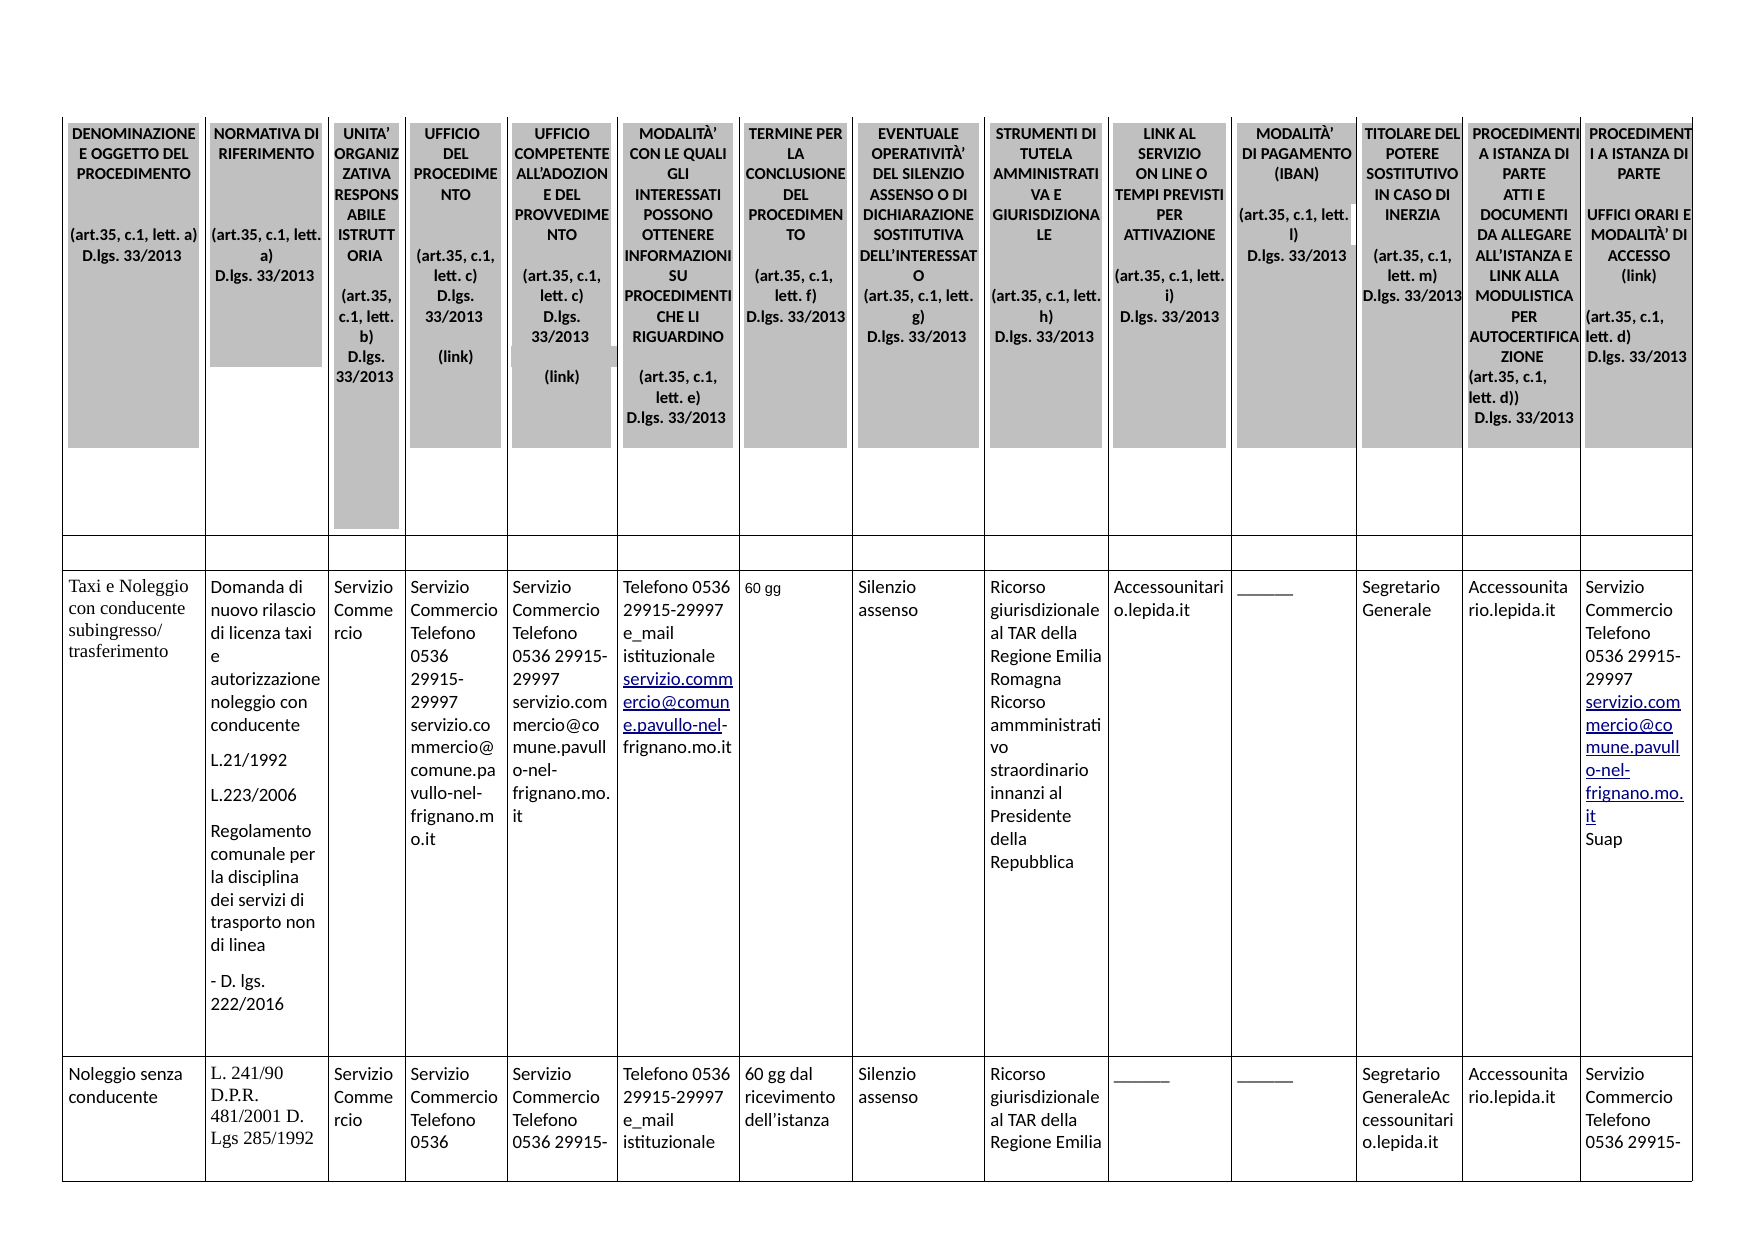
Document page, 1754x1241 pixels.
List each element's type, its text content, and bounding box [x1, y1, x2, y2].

table_cell Ricorso giurisdizionale al TAR della Regione Emilia [985, 1057, 1108, 1181]
table_header LINK AL SERVIZIO ON LINE O TEMPI PREVISTI PER ATTIVAZIONE (art.35, c.1, lett. i) D.lgs. 33/2013 [1109, 117, 1231, 535]
table_header PROCEDIMENTI A ISTANZA DI PARTE ATTI E DOCUMENTI DA ALLEGARE ALL’ISTANZA E LINK ALLA MODULISTICA PER AUTOCERTIFICAZIONE (art.35, c.1, lett. d)) D.lgs. 33/2013 [1463, 117, 1580, 535]
table_cell [618, 536, 739, 569]
table_cell [329, 536, 405, 569]
table_cell Telefono 0536 29915-29997 e_mail istituzionale servizio.commercio@comune.pavullo-nel-frignano.mo.it [618, 571, 739, 1056]
table_cell Accessounitario.lepida.it [1109, 571, 1231, 1056]
table_cell Accessounitario.lepida.it [1463, 1057, 1580, 1181]
table_cell [1463, 536, 1580, 569]
table_header EVENTUALE OPERATIVITÀ’ DEL SILENZIO ASSENSO O DI DICHIARAZIONE SOSTITUTIVA DELL’INTERESSATO (art.35, c.1, lett. g) D.lgs. 33/2013 [853, 117, 984, 535]
table_cell ______ [1232, 571, 1356, 1056]
table_cell Servizio Commercio Telefono 0536 29915- [1581, 1057, 1692, 1181]
table_header TERMINE PER LA CONCLUSIONE DEL PROCEDIMENTO (art.35, c.1, lett. f) D.lgs. 33/2013 [740, 117, 852, 535]
table_cell [1581, 536, 1692, 569]
table_cell Servizio Commercio Telefono 0536 [406, 1057, 507, 1181]
table_cell Silenzio assenso [853, 571, 984, 1056]
table_cell Accessounitario.lepida.it [1463, 571, 1580, 1056]
table_cell Servizio Commercio Telefono 0536 29915- [508, 1057, 617, 1181]
table_cell Silenzio assenso [853, 1057, 984, 1181]
table_cell Segretario Generale [1357, 571, 1462, 1056]
table_cell [406, 536, 507, 569]
table_cell Telefono 0536 29915-29997 e_mail istituzionale [618, 1057, 739, 1181]
table_header DENOMINAZIONE E OGGETTO DEL PROCEDIMENTO (art.35, c.1, lett. a) D.lgs. 33/2013 [63, 117, 205, 535]
table_cell Segretario GeneraleAccessounitario.lepida.it [1357, 1057, 1462, 1181]
table_cell Servizio Commercio Telefono 0536 29915-29997 servizio.commercio@comune.pavullo-nel-frignano.mo.it Suap [1581, 571, 1692, 1056]
table_header UFFICIO COMPETENTE ALL’ADOZIONE DEL PROVVEDIMENTO (art.35, c.1, lett. c) D.lgs. 33/2013 (link) [508, 117, 617, 535]
table_cell Ricorso giurisdizionale al TAR della Regione Emilia Romagna Ricorso ammministrativo straordinario innanzi al Presidente della Repubblica [985, 571, 1108, 1056]
table_cell ______ [1109, 1057, 1231, 1181]
table_cell 60 gg dal ricevimento dell’istanza [740, 1057, 852, 1181]
table_cell [740, 536, 852, 569]
table_header STRUMENTI DI TUTELA AMMINISTRATIVA E GIURISDIZIONALE (art.35, c.1, lett. h) D.lgs. 33/2013 [985, 117, 1108, 535]
table_cell [1232, 536, 1356, 569]
table_header UFFICIO DEL PROCEDIMENTO (art.35, c.1, lett. c) D.lgs. 33/2013 (link) [406, 117, 507, 535]
table_cell [63, 536, 205, 569]
table_header UNITA’ ORGANIZZATIVA RESPONSABILE ISTRUTTORIA (art.35, c.1, lett. b) D.lgs. 33/2013 [329, 117, 405, 535]
table_header MODALITÀ’ DI PAGAMENTO (IBAN) (art.35, c.1, lett. l) D.lgs. 33/2013 [1232, 117, 1356, 535]
table_cell 60 gg [740, 571, 852, 1056]
table_header PROCEDIMENTI A ISTANZA DI PARTE UFFICI ORARI E MODALITÀ’ DI ACCESSO (link) (art.35, c.1, lett. d) D.lgs. 33/2013 [1581, 117, 1692, 535]
table_cell Servizio Commercio [329, 1057, 405, 1181]
table_cell [853, 536, 984, 569]
table_cell Servizio Commercio Telefono 0536 29915-29997 servizio.commercio@comune.pavullo-nel-frignano.mo.it [406, 571, 507, 1056]
table_cell [206, 536, 328, 569]
table_cell Taxi e Noleggio con conducente subingresso/trasferimento [63, 571, 205, 1056]
table_cell Servizio Commercio Telefono 0536 29915-29997 servizio.commercio@comune.pavullo-nel-frignano.mo.it [508, 571, 617, 1056]
table_cell Noleggio senza conducente [63, 1057, 205, 1181]
table_cell [985, 536, 1108, 569]
table_cell [1357, 536, 1462, 569]
table_cell Domanda di nuovo rilascio di licenza taxi e autorizzazione noleggio con conducente L.21/1992 L.223/2006 Regolamento comunale per la disciplina dei servizi di trasporto non di linea - D. lgs. 222/2016 [206, 571, 328, 1056]
table_header NORMATIVA DI RIFERIMENTO (art.35, c.1, lett. a) D.lgs. 33/2013 [206, 117, 328, 535]
table_cell L. 241/90 D.P.R. 481/2001 D. Lgs 285/1992 [206, 1057, 328, 1181]
table_header TITOLARE DEL POTERE SOSTITUTIVO IN CASO DI INERZIA (art.35, c.1, lett. m) D.lgs. 33/2013 [1357, 117, 1462, 535]
table_cell Servizio Commercio [329, 571, 405, 1056]
table_cell [508, 536, 617, 569]
table_cell ______ [1232, 1057, 1356, 1181]
table_header MODALITÀ’ CON LE QUALI GLI INTERESSATI POSSONO OTTENERE INFORMAZIONI SU PROCEDIMENTI CHE LI RIGUARDINO (art.35, c.1, lett. e) D.lgs. 33/2013 [618, 117, 739, 535]
table_cell [1109, 536, 1231, 569]
